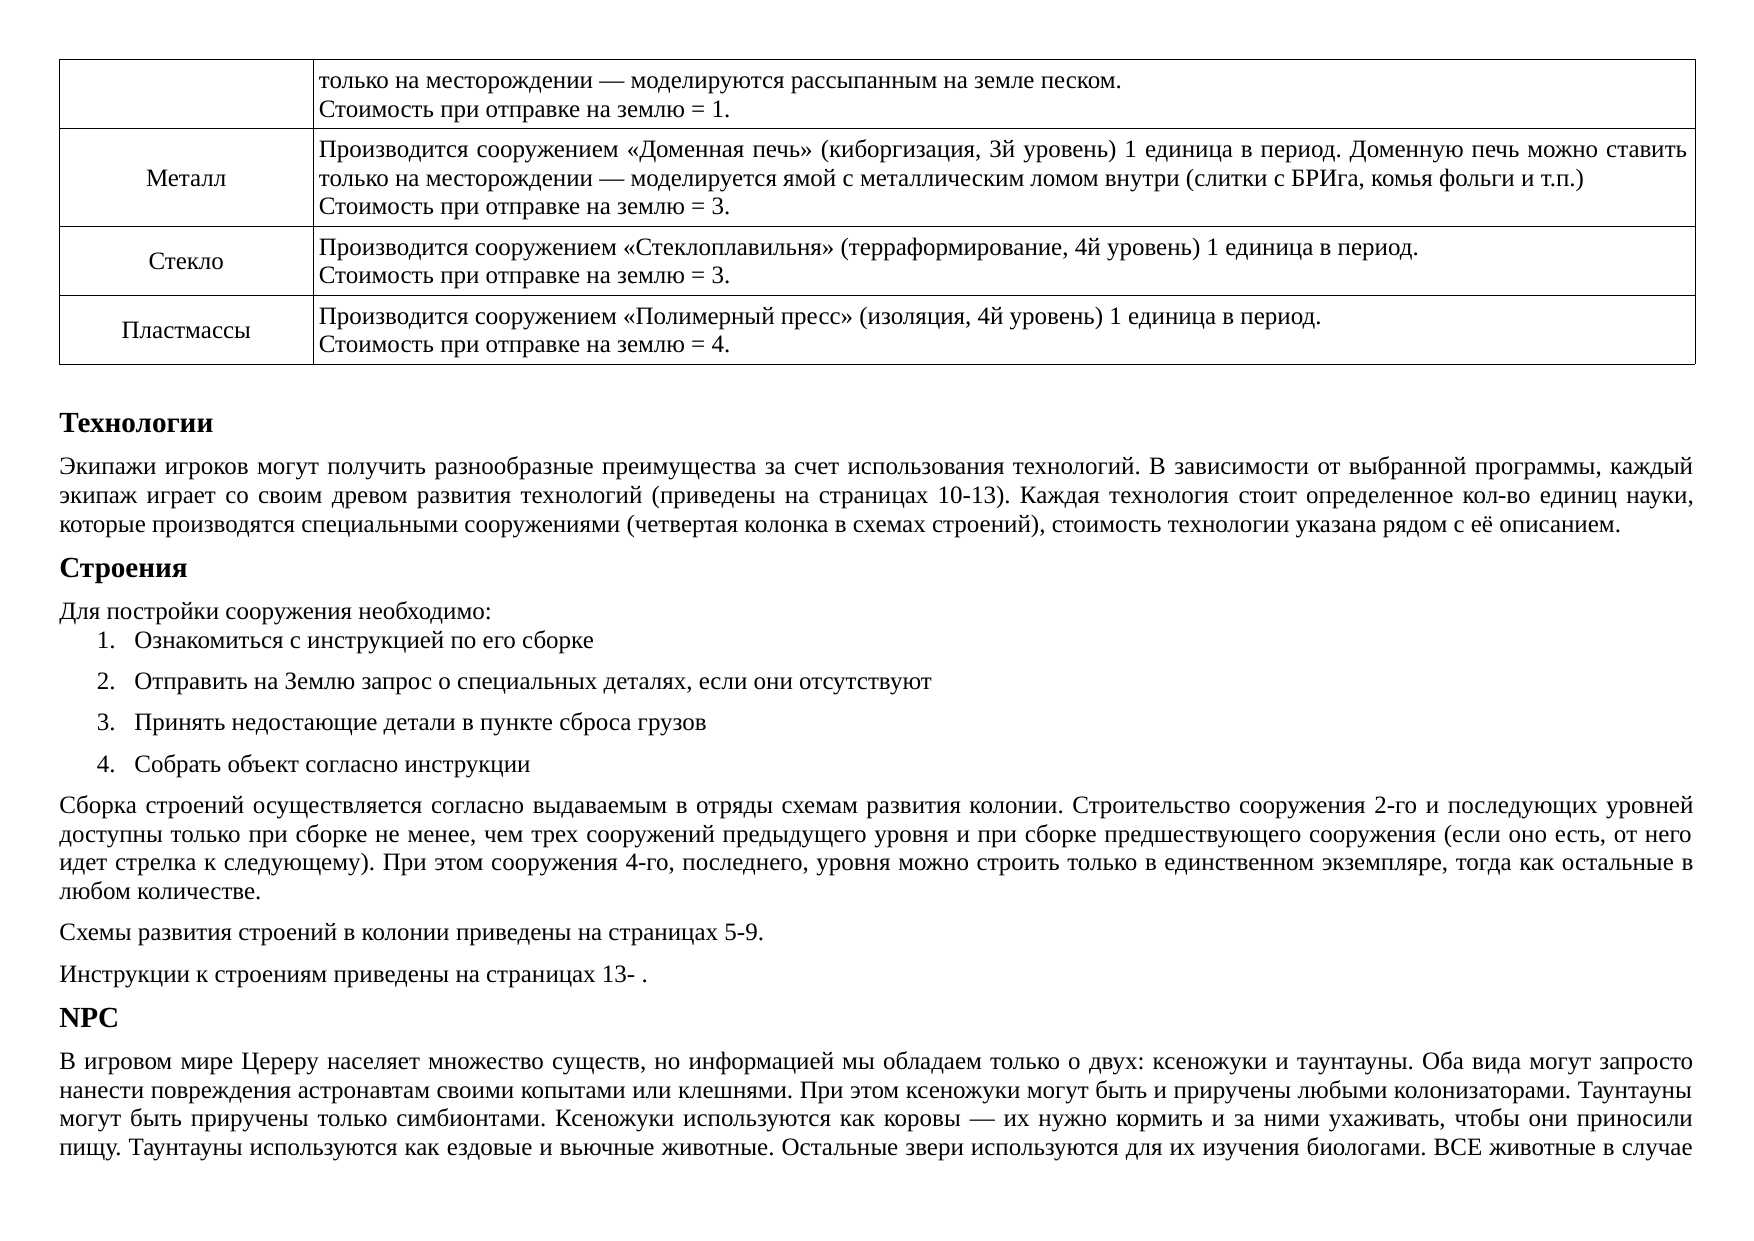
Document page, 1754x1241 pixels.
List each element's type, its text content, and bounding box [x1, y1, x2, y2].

text Сборка строений осуществляется согласно выдаваемым в отряды схемам развития колонии. Строительство сооружения 2-го и последующих уровней доступны только при сборке не менее, чем трех сооружений предыдущего уровня и при сборке предшествующего сооружения (если оно есть, от него идет стрелка к следующему). При этом сооружения 4-го, последнего, уровня можно строить только в единственном экземпляре, тогда как остальные в любом количестве. [59, 790, 1695, 905]
text Технологии [59, 405, 1695, 439]
text Схемы развития строений в колонии приведены на страницах 5-9. [59, 917, 1695, 946]
table_cell Стекло [60, 227, 313, 295]
list Собрать объект согласно инструкции [97, 749, 1695, 777]
table_cell Производится сооружением «Стеклоплавильня» (терраформирование, 4й уровень) 1 единица в период. Стоимость при отправке на землю = 3. [314, 227, 1695, 295]
text Экипажи игроков могут получить разнообразные преимущества за счет использования технологий. В зависимости от выбранной программы, каждый экипаж играет со своим древом развития технологий (приведены на страницах 10-13). Каждая технология стоит определенное кол-во единиц науки, которые производятся специальными сооружениями (четвертая колонка в схемах строений), стоимость технологии указана рядом с её описанием. [59, 451, 1695, 538]
text NPC [59, 1000, 1695, 1033]
table_cell Производится сооружением «Доменная печь» (киборгизация, 3й уровень) 1 единица в период. Доменную печь можно ставить только на месторождении — моделируется ямой с металлическим ломом внутри (слитки с БРИга, комья фольги и т.п.) Стоимость при отправке на землю = 3. [314, 129, 1695, 226]
text В игровом мире Цереру населяет множество существ, но информацией мы обладаем только о двух: ксеножуки и таунтауны. Оба вида могут запросто нанести повреждения астронавтам своими копытами или клешнями. При этом ксеножуки могут быть и приручены любыми колонизаторами. Таунтауны могут быть приручены только симбионтами. Ксеножуки используются как коровы — их нужно кормить и за ними ухаживать, чтобы они приносили пищу. Таунтауны используются как ездовые и вьючные животные. Остальные звери используются для их изучения биологами. ВСЕ животные в случае [59, 1046, 1695, 1161]
table_cell Производится сооружением «Полимерный пресс» (изоляция, 4й уровень) 1 единица в период. Стоимость при отправке на землю = 4. [314, 296, 1695, 364]
table_cell Металл [60, 129, 313, 226]
text Инструкции к строениям приведены на страницах 13- . [59, 959, 1695, 987]
list Принять недостающие детали в пункте сброса грузов [97, 707, 1695, 736]
list Ознакомиться с инструкцией по его сборке [97, 625, 1695, 654]
list Отправить на Землю запрос о специальных деталях, если они отсутствуют [97, 666, 1695, 695]
table_cell [60, 60, 313, 128]
table_cell Пластмассы [60, 296, 313, 364]
text Строения [59, 550, 1695, 584]
table_cell только на месторождении — моделируются рассыпанным на земле песком. Стоимость при отправке на землю = 1. [314, 60, 1695, 128]
text Для постройки сооружения необходимо: [59, 596, 1695, 625]
